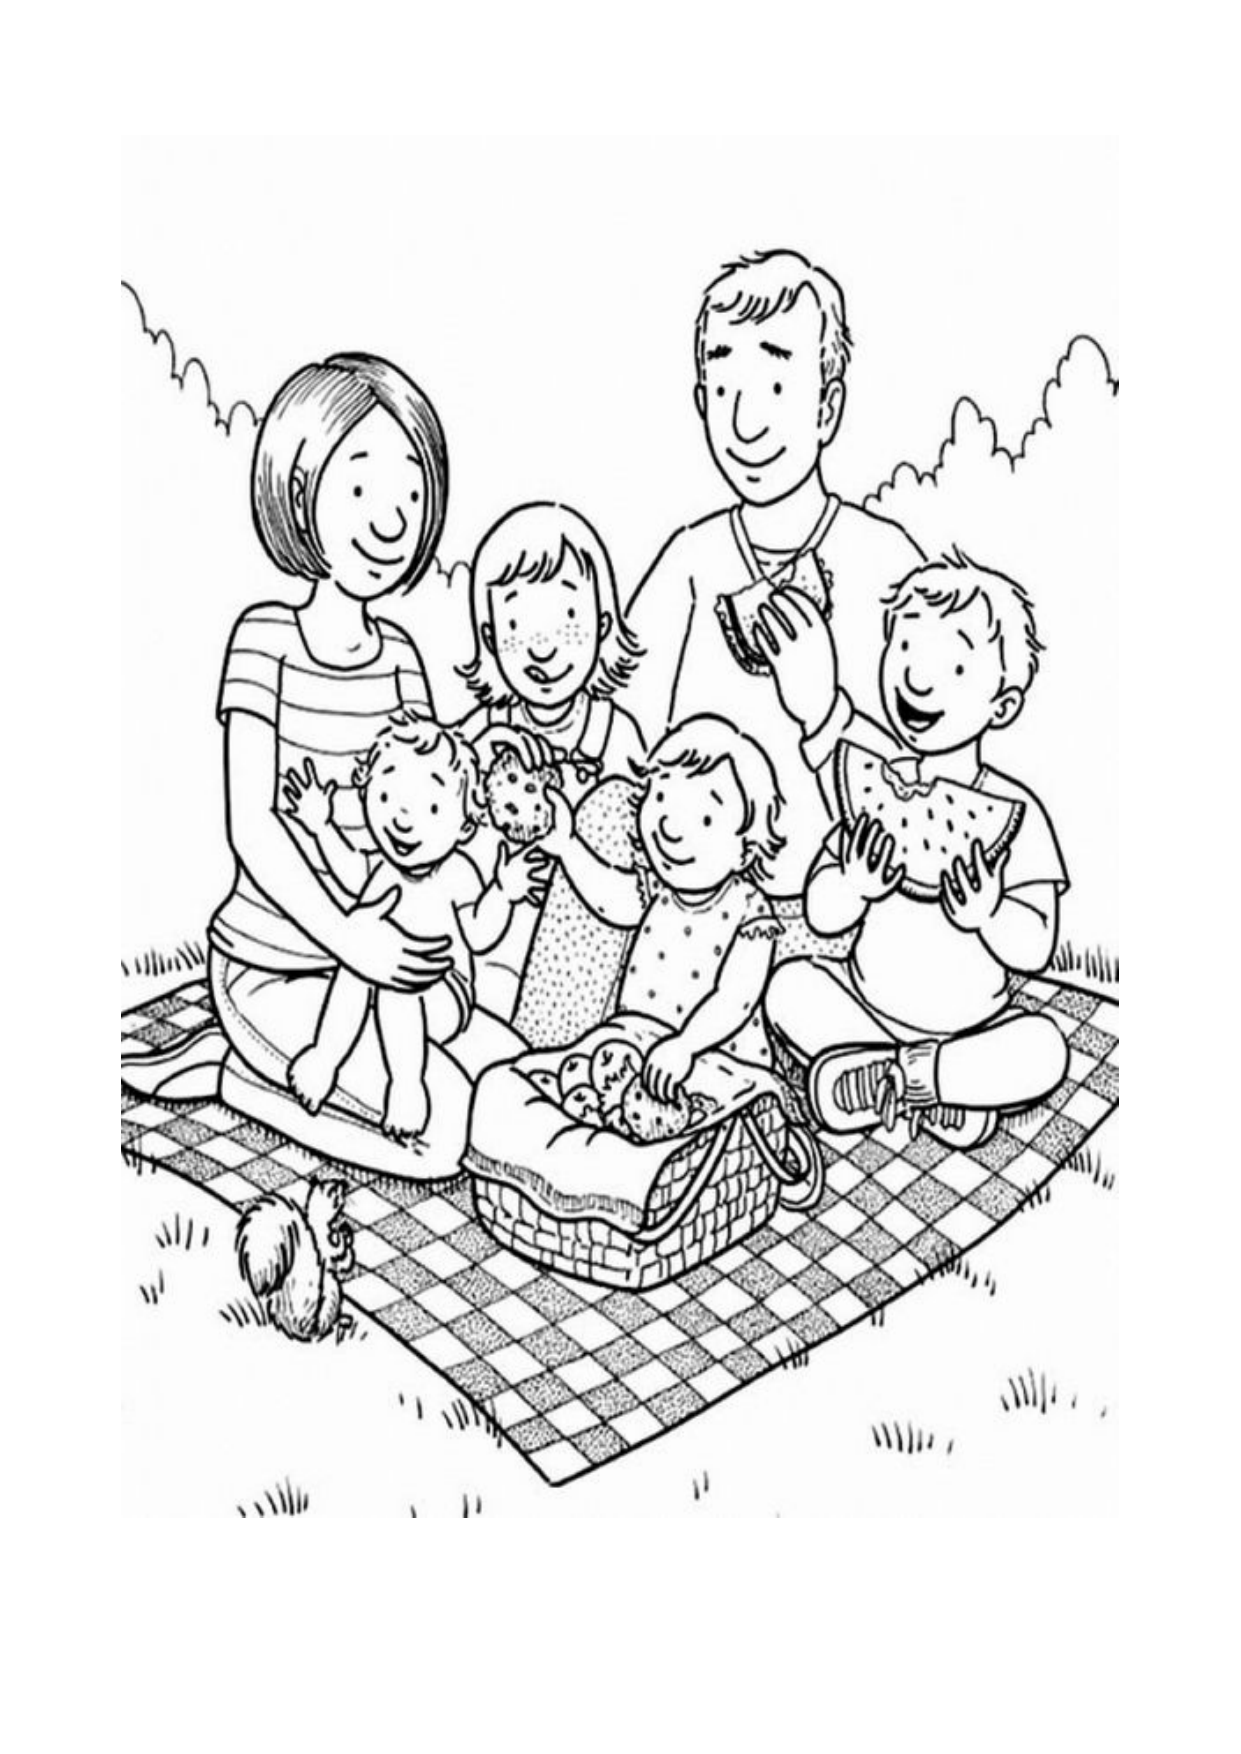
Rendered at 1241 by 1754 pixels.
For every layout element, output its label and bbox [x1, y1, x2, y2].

picture [121, 135, 1119, 1518]
